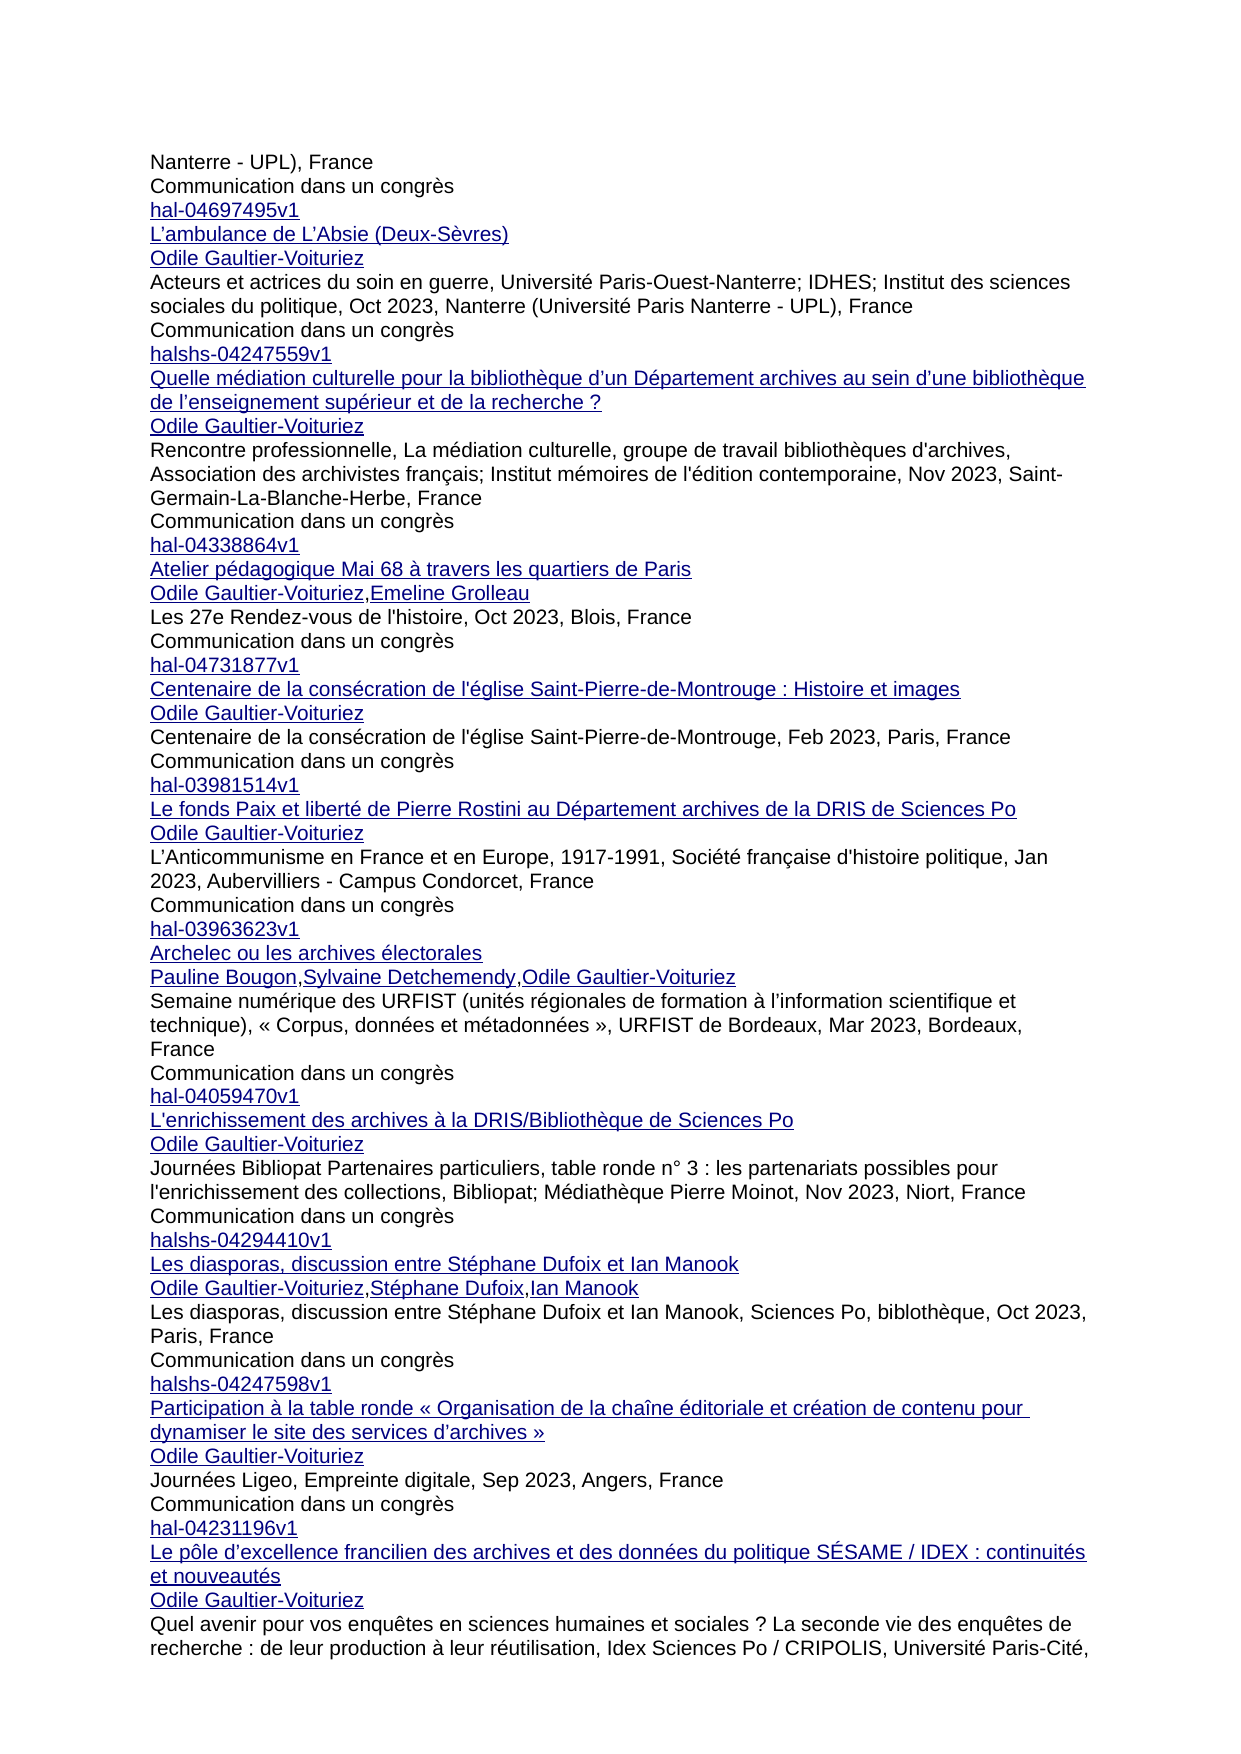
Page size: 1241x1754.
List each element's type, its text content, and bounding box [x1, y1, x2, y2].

table_cell Centenaire de la consécration de l'église Saint-Pierre-de-Montrouge : Histoire et images Odile Gaultier-Voituriez Centenaire de la consécration de l'église Saint-Pierre-de-Montrouge, Feb 2023, Paris, France Communication dans un congrès hal-03981514v1 [150, 677, 1090, 797]
table_cell Le fonds Paix et liberté de Pierre Rostini au Département archives de la DRIS de Sciences Po Odile Gaultier-Voituriez L’Anticommunisme en France et en Europe, 1917-1991, Société française d'histoire politique, Jan 2023, Aubervilliers - Campus Condorcet, France Communication dans un congrès hal-03963623v1 [150, 797, 1090, 941]
table_cell Atelier pédagogique Mai 68 à travers les quartiers de Paris Odile Gaultier-Voituriez,Emeline Grolleau Les 27e Rendez-vous de l'histoire, Oct 2023, Blois, France Communication dans un congrès hal-04731877v1 [150, 557, 1090, 677]
table_cell Le pôle d’excellence francilien des archives et des données du politique SÉSAME / IDEX : continuités et nouveautés Odile Gaultier-Voituriez Quel avenir pour vos enquêtes en sciences humaines et sociales ? La seconde vie des enquêtes de recherche : de leur production à leur réutilisation, Idex Sciences Po / CRIPOLIS, Université Paris-Cité, [150, 1540, 1090, 1659]
table_cell Participation à la table ronde « Organisation de la chaîne éditoriale et création de contenu pour dynamiser le site des services d’archives » Odile Gaultier-Voituriez Journées Ligeo, Empreinte digitale, Sep 2023, Angers, France Communication dans un congrès hal-04231196v1 [150, 1396, 1090, 1539]
table_cell Les diasporas, discussion entre Stéphane Dufoix et Ian Manook Odile Gaultier-Voituriez,Stéphane Dufoix,Ian Manook Les diasporas, discussion entre Stéphane Dufoix et Ian Manook, Sciences Po, biblothèque, Oct 2023, Paris, France Communication dans un congrès halshs-04247598v1 [150, 1252, 1090, 1396]
table_cell Archelec ou les archives électorales Pauline Bougon,Sylvaine Detchemendy,Odile Gaultier-Voituriez Semaine numérique des URFIST (unités régionales de formation à l’information scientifique et technique), « Corpus, données et métadonnées », URFIST de Bordeaux, Mar 2023, Bordeaux, France Communication dans un congrès hal-04059470v1 [150, 941, 1090, 1108]
table_cell L'enrichissement des archives à la DRIS/Bibliothèque de Sciences Po Odile Gaultier-Voituriez Journées Bibliopat Partenaires particuliers, table ronde n° 3 : les partenariats possibles pour l'enrichissement des collections, Bibliopat; Médiathèque Pierre Moinot, Nov 2023, Niort, France Communication dans un congrès halshs-04294410v1 [150, 1108, 1090, 1252]
table_cell Quelle médiation culturelle pour la bibliothèque d’un Département archives au sein d’une bibliothèque de l’enseignement supérieur et de la recherche ? Odile Gaultier-Voituriez Rencontre professionnelle, La médiation culturelle, groupe de travail bibliothèques d'archives, Association des archivistes français; Institut mémoires de l'édition contemporaine, Nov 2023, Saint-Germain-La-Blanche-Herbe, France Communication dans un congrès hal-04338864v1 [150, 366, 1090, 557]
table_cell L’ambulance de L’Absie (Deux-Sèvres) Odile Gaultier-Voituriez Acteurs et actrices du soin en guerre, Université Paris-Ouest-Nanterre; IDHES; Institut des sciences sociales du politique, Oct 2023, Nanterre (Université Paris Nanterre - UPL), France Communication dans un congrès halshs-04247559v1 [150, 222, 1090, 366]
table_cell Nanterre - UPL), France Communication dans un congrès hal-04697495v1 [150, 150, 1090, 222]
